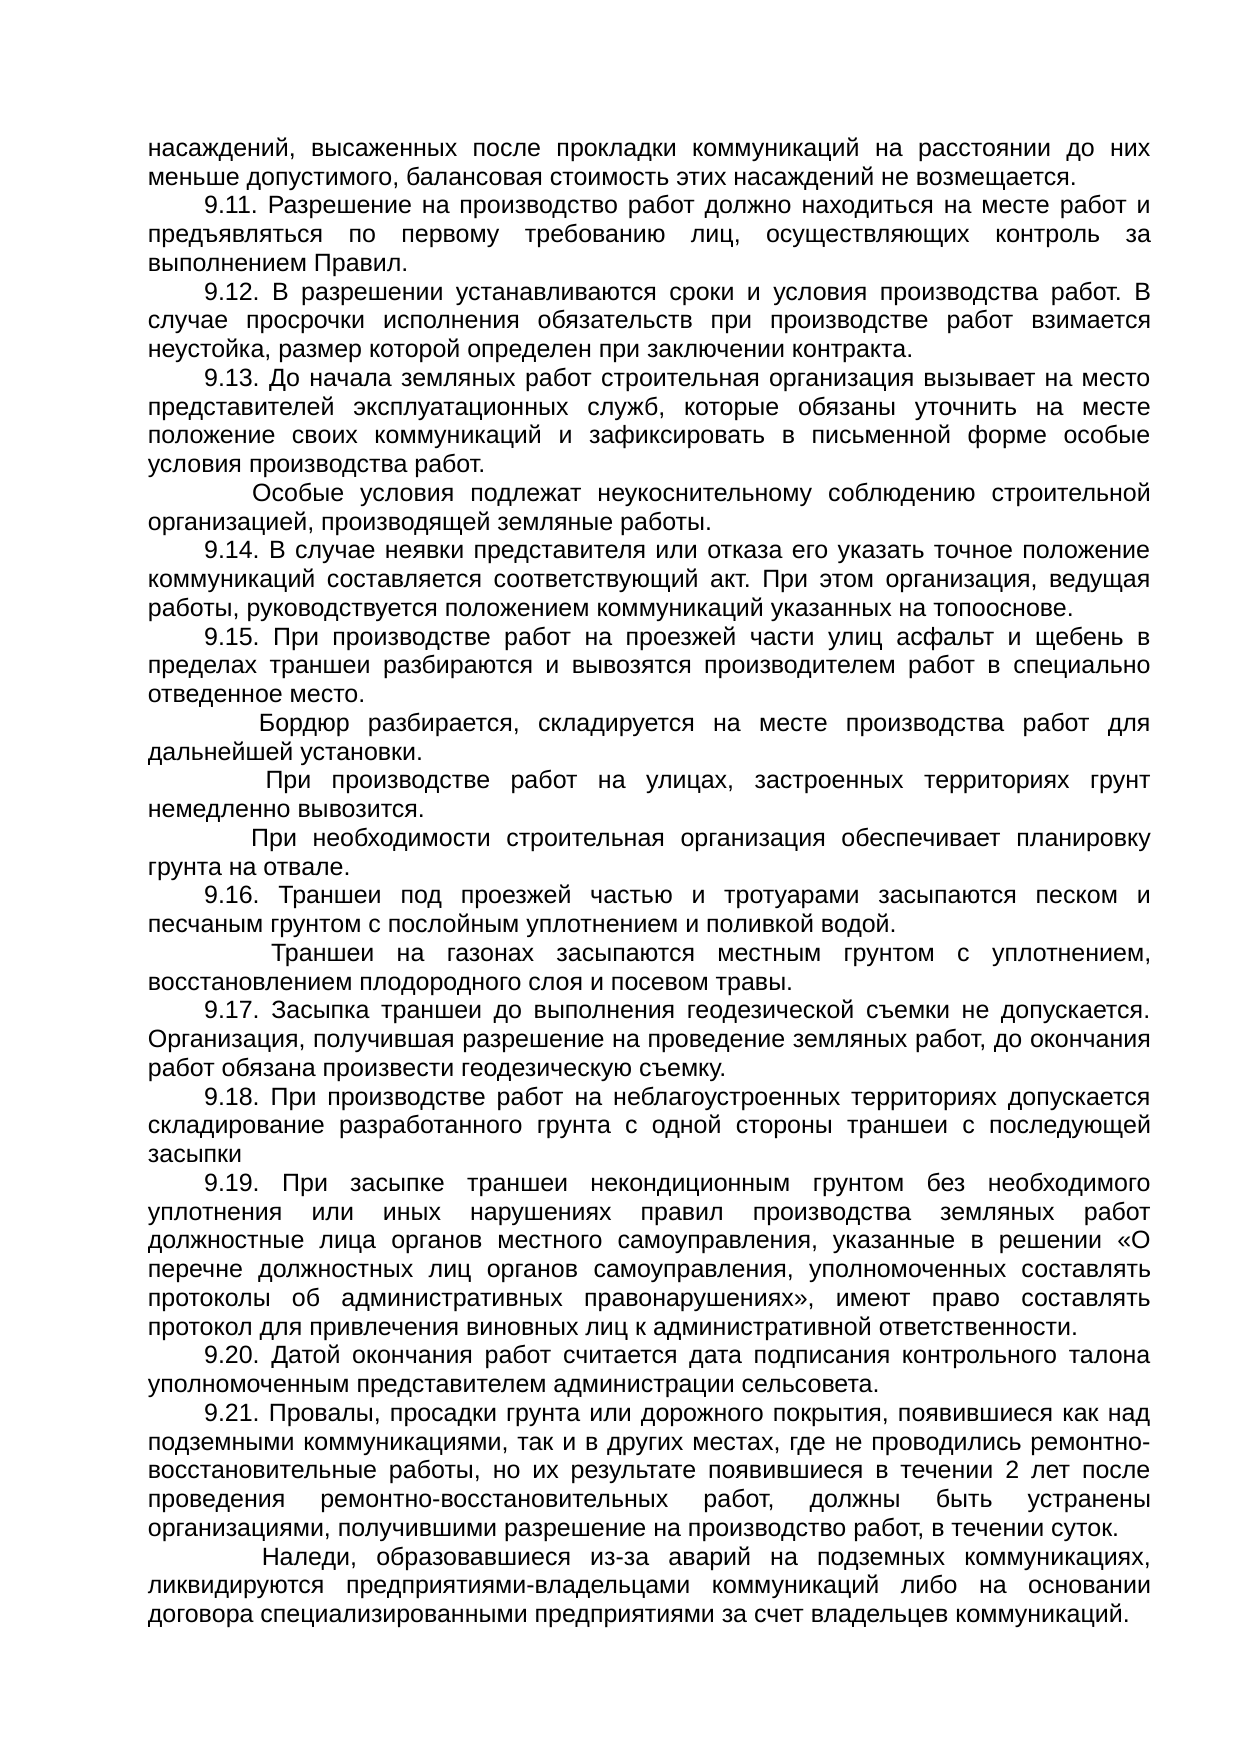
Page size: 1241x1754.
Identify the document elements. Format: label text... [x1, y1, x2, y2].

text 9.13. До начала земляных работ строительная организация вызывает на место представителей эксплуатационных служб, которые обязаны уточнить на месте положение своих коммуникаций и зафиксировать в письменной форме особые условия производства работ. [148, 363, 1152, 478]
text 9.17. Засыпка траншеи до выполнения геодезической съемки не допускается. Организация, получившая разрешение на проведение земляных работ, до окончания работ обязана произвести геодезическую съемку. [148, 995, 1152, 1082]
text Наледи, образовавшиеся из-за аварий на подземных коммуникациях, ликвидируются предприятиями-владельцами коммуникаций либо на основании договора специализированными предприятиями за счет владельцев коммуникаций. [148, 1542, 1152, 1628]
text При необходимости строительная организация обеспечивает планировку грунта на отвале. [148, 823, 1152, 880]
text 9.15. При производстве работ на проезжей части улиц асфальт и щебень в пределах траншеи разбираются и вывозятся производителем работ в специально отведенное место. [148, 622, 1152, 708]
text 9.19. При засыпке траншеи некондиционным грунтом без необходимого уплотнения или иных нарушениях правил производства земляных работ должностные лица органов местного самоуправления, указанные в решении «О перечне должностных лиц органов самоуправления, уполномоченных составлять протоколы об административных правонарушениях», имеют право составлять протокол для привлечения виновных лиц к административной ответственности. [148, 1168, 1152, 1340]
text Особые условия подлежат неукоснительному соблюдению строительной организацией, производящей земляные работы. [148, 478, 1152, 535]
text Траншеи на газонах засыпаются местным грунтом с уплотнением, восстановлением плодородного слоя и посевом травы. [148, 938, 1152, 995]
text 9.16. Траншеи под проезжей частью и тротуарами засыпаются песком и песчаным грунтом с послойным уплотнением и поливкой водой. [148, 880, 1152, 938]
text 9.14. В случае неявки представителя или отказа его указать точное положение коммуникаций составляется соответствующий акт. При этом организация, ведущая работы, руководствуется положением коммуникаций указанных на топооснове. [148, 535, 1152, 622]
text 9.12. В разрешении устанавливаются сроки и условия производства работ. В случае просрочки исполнения обязательств при производстве работ взимается неустойка, размер которой определен при заключении контракта. [148, 277, 1152, 363]
text 9.21. Провалы, просадки грунта или дорожного покрытия, появившиеся как над подземными коммуникациями, так и в других местах, где не проводились ремонтно-восстановительные работы, но их результате появившиеся в течении 2 лет после проведения ремонтно-восстановительных работ, должны быть устранены организациями, получившими разрешение на производство работ, в течении суток. [148, 1398, 1152, 1542]
text насаждений, высаженных после прокладки коммуникаций на расстоянии до них меньше допустимого, балансовая стоимость этих насаждений не возмещается. [148, 133, 1152, 190]
text Бордюр разбирается, складируется на месте производства работ для дальнейшей установки. [148, 708, 1152, 765]
text 9.18. При производстве работ на неблагоустроенных территориях допускается складирование разработанного грунта с одной стороны траншеи с последующей засыпки [148, 1082, 1152, 1168]
text 9.20. Датой окончания работ считается дата подписания контрольного талона уполномоченным представителем администрации сельсовета. [148, 1340, 1152, 1398]
text При производстве работ на улицах, застроенных территориях грунт немедленно вывозится. [148, 765, 1152, 823]
text 9.11. Разрешение на производство работ должно находиться на месте работ и предъявляться по первому требованию лиц, осуществляющих контроль за выполнением Правил. [148, 190, 1152, 277]
